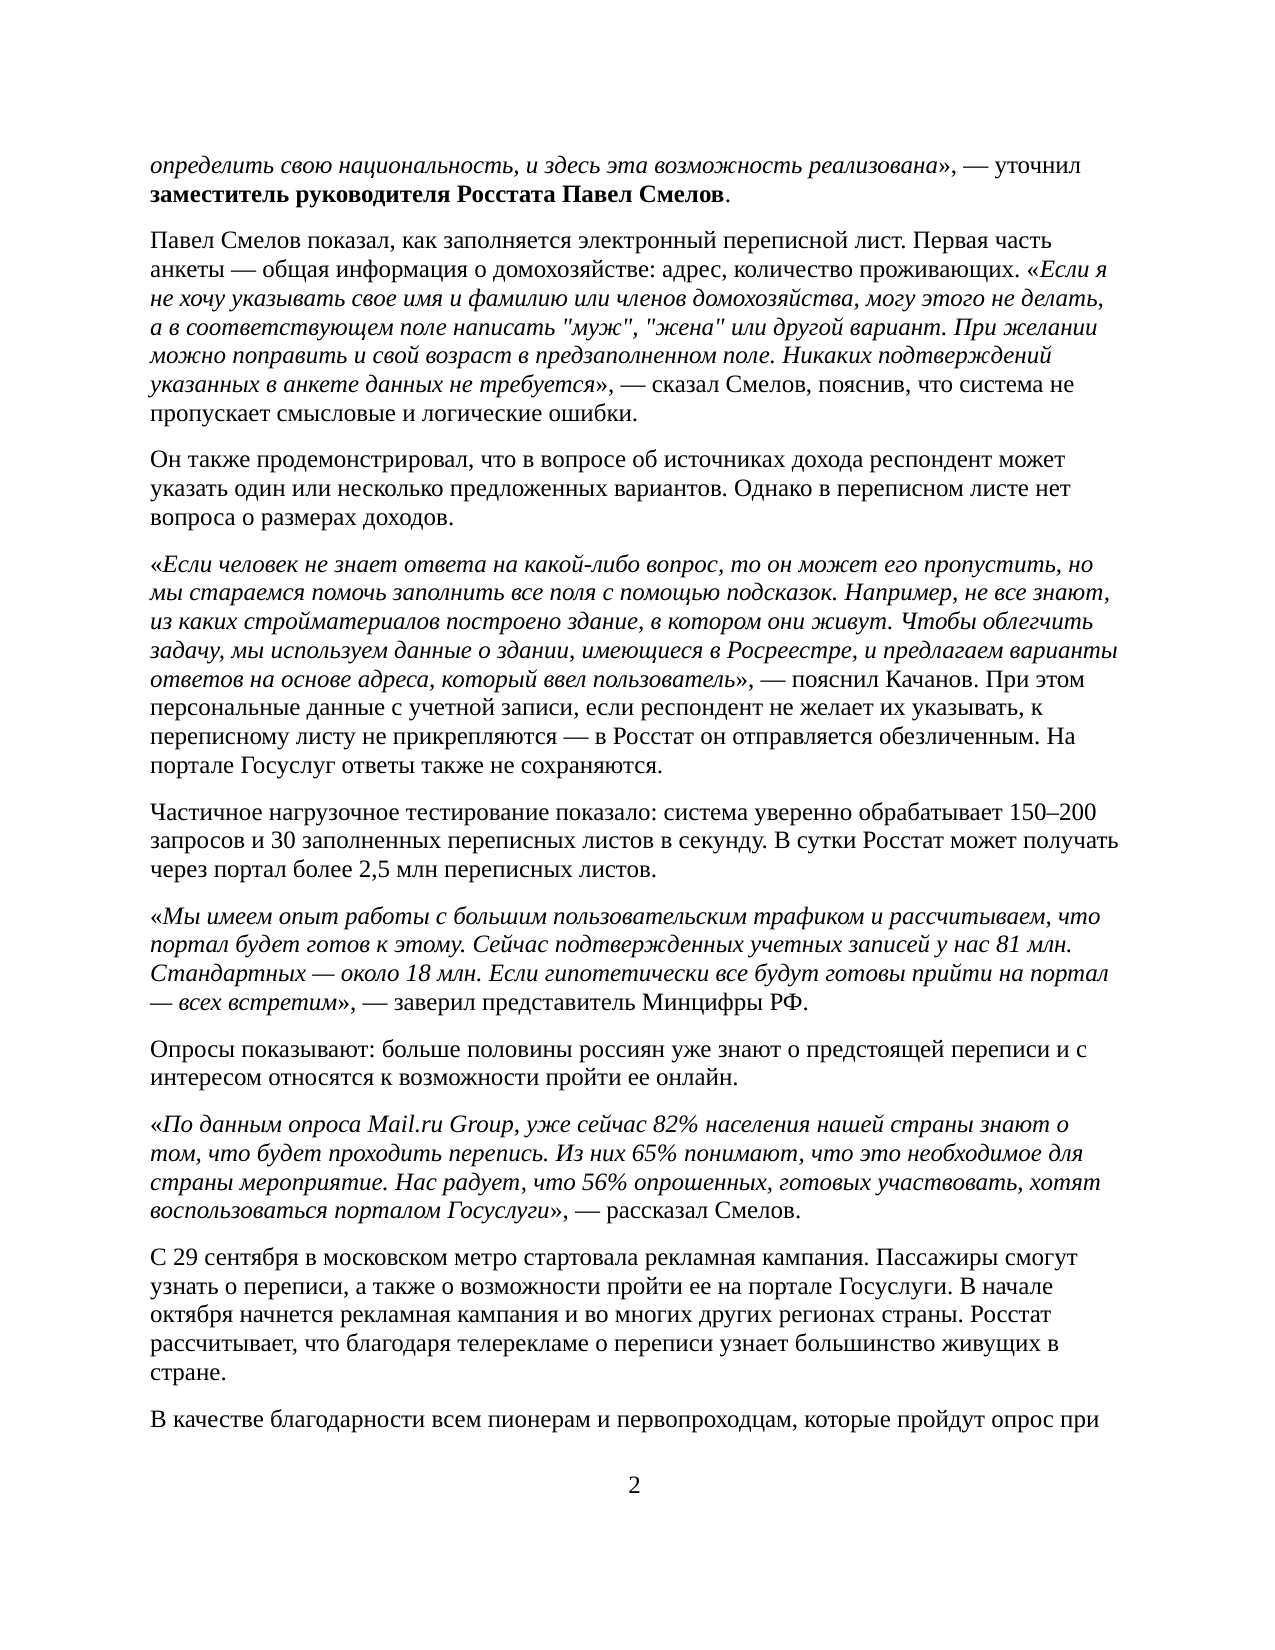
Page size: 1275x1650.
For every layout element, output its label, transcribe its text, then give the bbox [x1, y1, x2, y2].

text Опросы показывают: больше половины россиян уже знают о предстоящей переписи и с интересом относятся к возможности пройти ее онлайн. [150, 1034, 1125, 1091]
text Частичное нагрузочное тестирование показало: система уверенно обрабатывает 150–200 запросов и 30 заполненных переписных листов в секунду. В сутки Росстат может получать через портал более 2,5 млн переписных листов. [150, 797, 1125, 883]
text Павел Смелов показал, как заполняется электронный переписной лист. Первая часть анкеты — общая информация о домохозяйстве: адрес, количество проживающих. «Если я не хочу указывать свое имя и фамилию или членов домохозяйства, могу этого не делать, а в соответствующем поле написать "муж", "жена" или другой вариант. При желании можно поправить и свой возраст в предзаполненном поле. Никаких подтверждений указанных в анкете данных не требуется», — сказал Смелов, пояснив, что система не пропускает смысловые и логические ошибки. [150, 225, 1125, 427]
text С 29 сентября в московском метро стартовала рекламная кампания. Пассажиры смогут узнать о переписи, а также о возможности пройти ее на портале Госуслуги. В начале октября начнется рекламная кампания и во многих других регионах страны. Росстат рассчитывает, что благодаря телерекламе о переписи узнает большинство живущих в стране. [150, 1242, 1125, 1386]
text определить свою национальность, и здесь эта возможность реализована», — уточнил заместитель руководителя Росстата Павел Смелов. [150, 150, 1125, 207]
text «Если человек не знает ответа на какой-либо вопрос, то он может его пропустить, но мы стараемся помочь заполнить все поля с помощью подсказок. Например, не все знают, из каких стройматериалов построено здание, в котором они живут. Чтобы облегчить задачу, мы используем данные о здании, имеющиеся в Росреестре, и предлагаем варианты ответов на основе адреса, который ввел пользователь», — пояснил Качанов. При этом персональные данные с учетной записи, если респондент не желает их указывать, к переписному листу не прикрепляются — в Росстат он отправляется обезличенным. На портале Госуслуг ответы также не сохраняются. [150, 549, 1125, 779]
text «Мы имеем опыт работы с большим пользовательским трафиком и рассчитываем, что портал будет готов к этому. Сейчас подтвержденных учетных записей у нас 81 млн. Стандартных — около 18 млн. Если гипотетически все будут готовы прийти на портал — всех встретим», — заверил представитель Минцифры РФ. [150, 901, 1125, 1016]
text «По данным опроса Mail.ru Group, уже сейчас 82% населения нашей страны знают о том, что будет проходить перепись. Из них 65% понимают, что это необходимое для страны мероприятие. Нас радует, что 56% опрошенных, готовых участвовать, хотят воспользоваться порталом Госуслуги», — рассказал Смелов. [150, 1109, 1125, 1224]
text Он также продемонстрировал, что в вопросе об источниках дохода респондент может указать один или несколько предложенных вариантов. Однако в переписном листе нет вопроса о размерах доходов. [150, 444, 1125, 531]
text В качестве благодарности всем пионерам и первопроходцам, которые пройдут опрос при [150, 1404, 1125, 1432]
